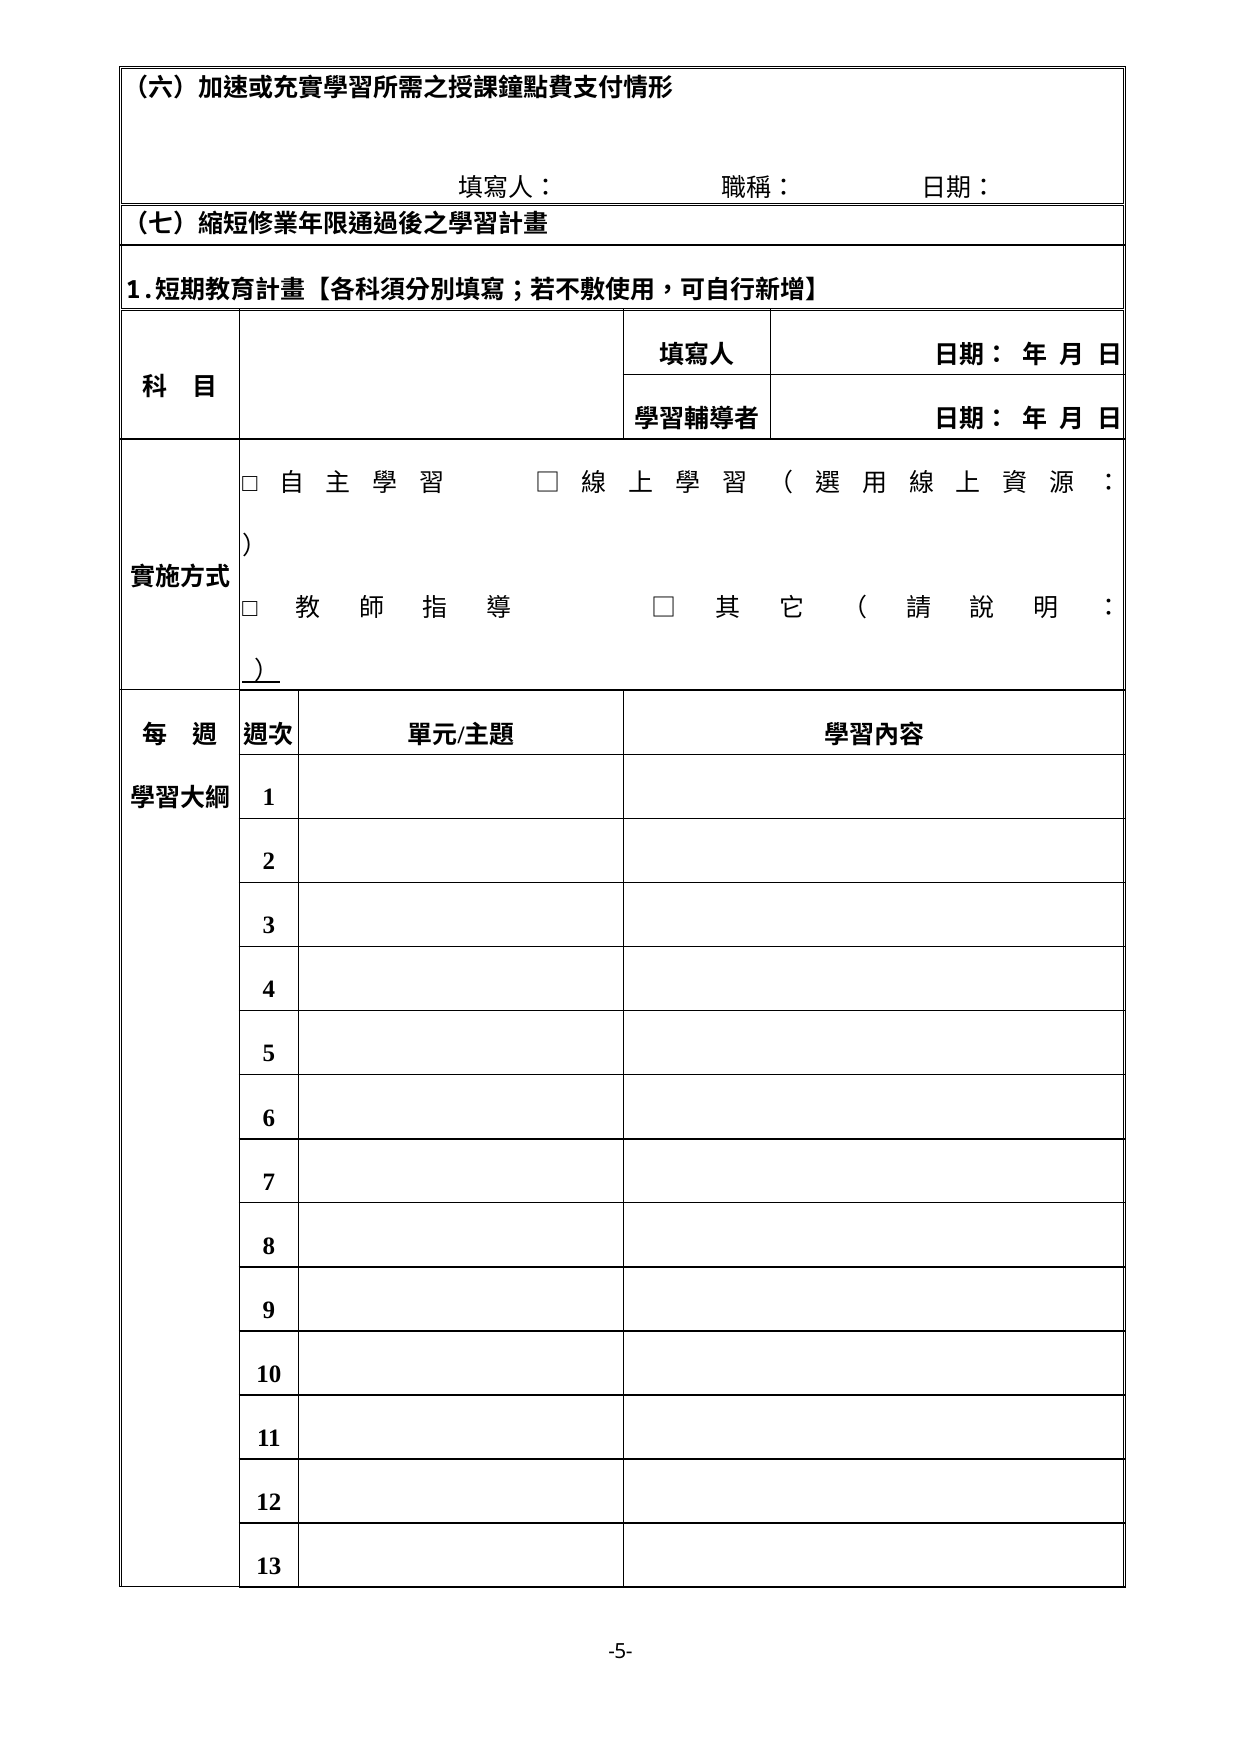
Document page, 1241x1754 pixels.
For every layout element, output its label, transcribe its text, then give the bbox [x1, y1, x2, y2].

table_cell [1126, 244, 1216, 308]
table_cell [299, 1140, 623, 1202]
table_cell 週次 [240, 691, 298, 753]
table_cell 實施方式 [122, 440, 239, 689]
table_cell [1126, 66, 1216, 203]
table_cell [1126, 438, 1216, 689]
table_cell [1126, 1522, 1216, 1586]
table_cell 每 週 學習大綱 [122, 690, 239, 1586]
table_cell [624, 1011, 1123, 1074]
table_cell [1126, 689, 1216, 753]
table_cell [299, 1460, 623, 1522]
table_cell [240, 311, 623, 438]
table_cell 學習內容 [624, 691, 1123, 753]
table_cell 12 [240, 1460, 298, 1522]
table_cell [624, 1396, 1123, 1458]
table_cell [299, 1332, 623, 1394]
table_cell [624, 1075, 1123, 1138]
table_cell [1126, 946, 1216, 1010]
table_cell [1126, 818, 1216, 882]
table_cell 13 [240, 1524, 298, 1586]
table_cell 9 [240, 1268, 298, 1330]
table_cell [1126, 203, 1216, 244]
table_cell [1126, 882, 1216, 946]
table_cell [299, 755, 623, 817]
table_cell 填寫人 [624, 311, 770, 374]
table_cell [1126, 308, 1216, 374]
table_cell 4 [240, 947, 298, 1010]
table_cell [1126, 374, 1216, 438]
table_cell 日期： 年 月 日 [771, 311, 1123, 374]
table_cell [624, 1524, 1123, 1586]
table_cell 10 [240, 1332, 298, 1394]
table_cell [299, 1011, 623, 1074]
table_cell [624, 1140, 1123, 1202]
table_cell 3 [240, 883, 298, 946]
table_cell [299, 1075, 623, 1138]
table_cell 科 目 [122, 311, 239, 438]
table_cell 1.短期教育計畫【各科須分別填寫；若不敷使用，可自行新增】 [122, 246, 1123, 308]
table_cell [624, 1203, 1123, 1266]
table_cell [624, 1332, 1123, 1394]
table_cell [1126, 1074, 1216, 1138]
table_cell [1126, 1394, 1216, 1458]
table_cell [624, 1460, 1123, 1522]
table_cell 11 [240, 1396, 298, 1458]
table_cell [624, 1268, 1123, 1330]
table_cell 日期： 年 月 日 [771, 375, 1123, 438]
table_cell [299, 1268, 623, 1330]
table_cell [1126, 1330, 1216, 1394]
table_cell 2 [240, 819, 298, 882]
table_cell [299, 947, 623, 1010]
table_cell 學習輔導者 [624, 375, 770, 438]
table_cell 6 [240, 1075, 298, 1138]
table_cell [624, 755, 1123, 817]
table_cell □自主學習 □線上學習（選用線上資源： ） □教師指導 □其它（請說明： ） [240, 440, 1123, 689]
table_cell [299, 883, 623, 946]
table_cell [624, 819, 1123, 882]
table_cell [299, 1396, 623, 1458]
table_cell 單元/主題 [299, 691, 623, 753]
table_cell （六）加速或充實學習所需之授課鐘點費支付情形 填寫人： 職稱： 日期： [122, 69, 1123, 203]
table_cell [1126, 1458, 1216, 1522]
table_cell [299, 1203, 623, 1266]
table_cell 7 [240, 1140, 298, 1202]
table_cell [1126, 1010, 1216, 1074]
table_cell [299, 1524, 623, 1586]
table_cell [1126, 1266, 1216, 1330]
table_cell [1126, 1138, 1216, 1202]
table_cell [1126, 754, 1216, 817]
table_cell [624, 883, 1123, 946]
table_cell （七）縮短修業年限通過後之學習計畫 [122, 206, 1123, 244]
table_cell [1126, 1202, 1216, 1266]
table_cell 8 [240, 1203, 298, 1266]
table_cell 1 [240, 755, 298, 817]
table_cell 5 [240, 1011, 298, 1074]
table_cell [624, 947, 1123, 1010]
table_cell [299, 819, 623, 882]
